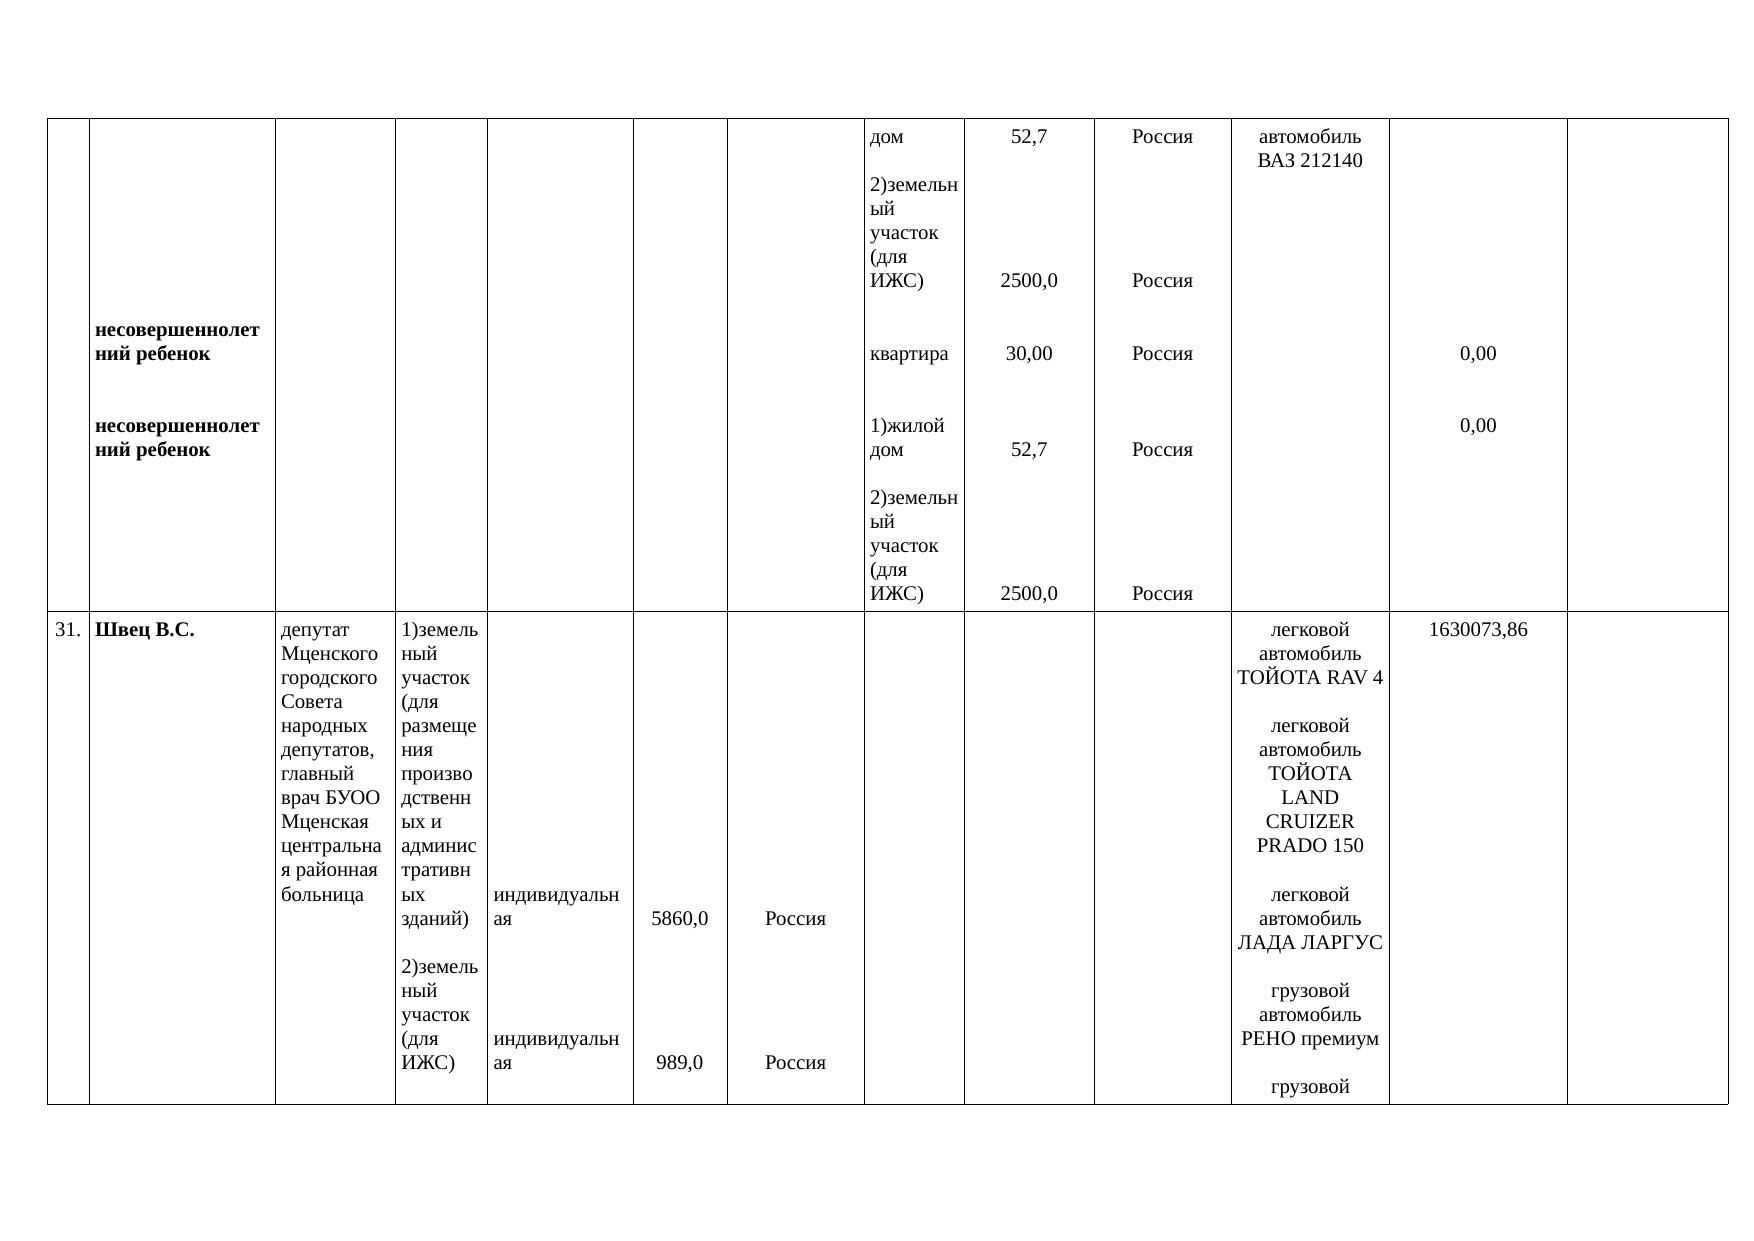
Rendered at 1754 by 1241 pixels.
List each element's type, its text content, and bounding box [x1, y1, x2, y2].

table_cell автомобиль ВАЗ 212140 [1232, 119, 1389, 611]
table_cell несовершеннолетний ребенок несовершеннолетний ребенок [90, 119, 275, 611]
table_cell [865, 612, 964, 1104]
table_cell индивидуальная индивидуальная [488, 612, 633, 1104]
table_cell Россия Россия [728, 612, 864, 1104]
table_cell [396, 119, 487, 611]
table_cell [965, 612, 1094, 1104]
table_cell 5860,0 989,0 [634, 612, 727, 1104]
table_cell [1568, 612, 1728, 1104]
table_cell 52,7 2500,0 30,00 52,7 2500,0 [965, 119, 1094, 611]
table_cell [276, 119, 395, 611]
table_cell [728, 119, 864, 611]
table_cell [48, 119, 89, 611]
table_cell депутат Мценского городского Совета народных депутатов, главный врач БУОО Мценская центральная районная больница [276, 612, 395, 1104]
table_cell 31. [48, 612, 89, 1104]
table_cell [634, 119, 727, 611]
table_cell [1095, 612, 1231, 1104]
table_cell 0,00 0,00 [1390, 119, 1567, 611]
table_cell легковой автомобиль ТОЙОТА RAV 4 легковой автомобиль ТОЙОТА LAND CRUIZER PRADO 150 легковой автомобиль ЛАДА ЛАРГУС грузовой автомобиль РЕНО премиум грузовой [1232, 612, 1389, 1104]
table_cell 1630073,86 [1390, 612, 1567, 1104]
table_cell [488, 119, 633, 611]
table_cell дом 2)земельный участок (для ИЖС) квартира 1)жилой дом 2)земельный участок (для ИЖС) [865, 119, 964, 611]
table_cell 1)земельный участок (для размещения производственных и административных зданий) 2)земельный участок (для ИЖС) [396, 612, 487, 1104]
table_cell Россия Россия Россия Россия Россия [1095, 119, 1231, 611]
table_cell Швец В.С. [90, 612, 275, 1104]
table_cell [1568, 119, 1728, 611]
